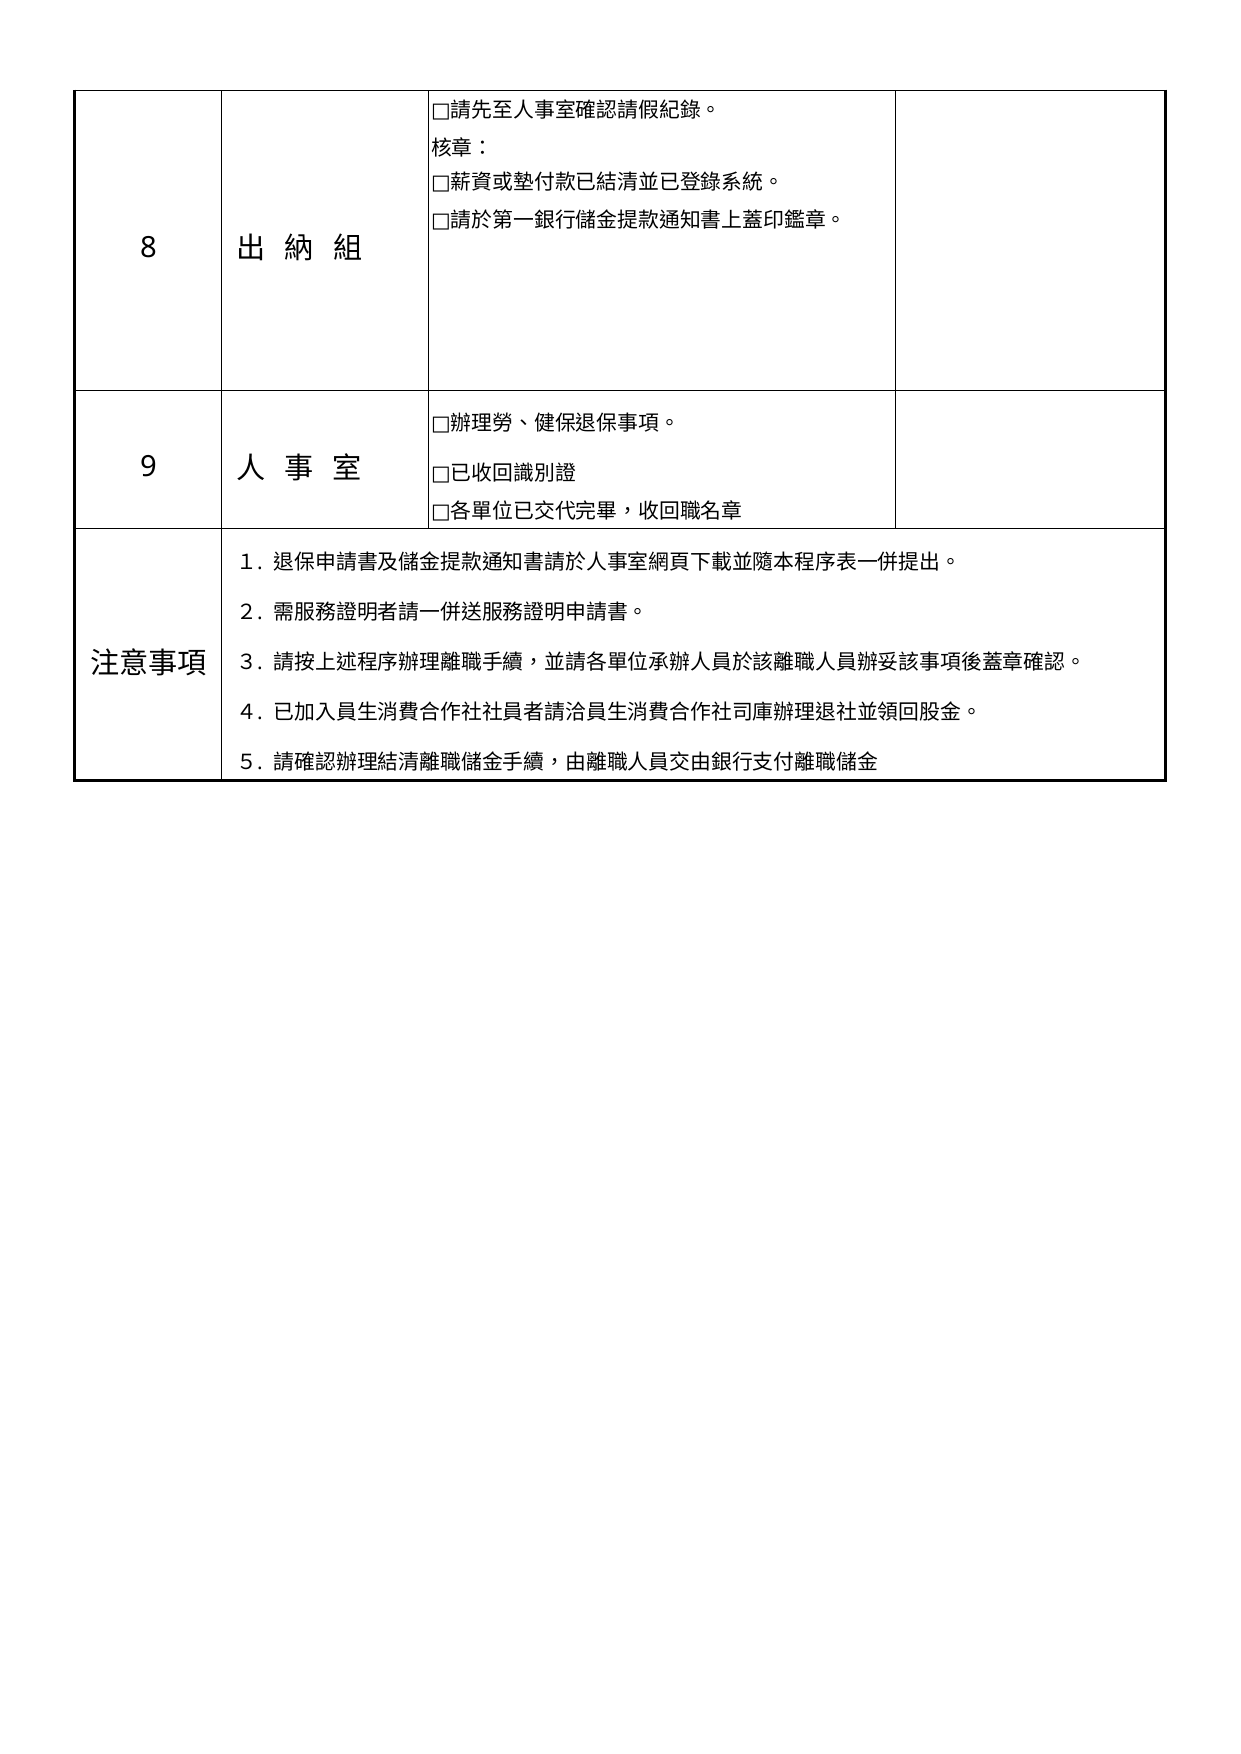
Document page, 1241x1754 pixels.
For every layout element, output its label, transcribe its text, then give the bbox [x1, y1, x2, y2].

table_cell 9 [76, 391, 221, 528]
table_cell 人事室 [222, 391, 428, 528]
table_cell [896, 91, 1164, 390]
table_cell □辦理勞、健保退保事項。 □已收回識別證 □各單位已交代完畢，收回職名章 [429, 391, 895, 528]
table_cell [896, 391, 1164, 528]
table_cell 出 納 組 [222, 91, 428, 390]
table_cell □請先至人事室確認請假紀錄。 核章： □薪資或墊付款已結清並已登錄系統。 □請於第一銀行儲金提款通知書上蓋印鑑章。 [429, 91, 895, 390]
table_cell 注意事項 [76, 529, 221, 779]
table_cell 退保申請書及儲金提款通知書請於人事室網頁下載並隨本程序表一併提出。 需服務證明者請一併送服務證明申請書。 請按上述程序辦理離職手續，並請各單位承辦人員於該離職人員辦妥該事項後蓋章確認。 已加入員生消費合作社社員者請洽員生消費合作社司庫辦理退社並領回股金。 請確認辦理結清離職儲金手續，由離職人員交由銀行支付離職儲金 [222, 529, 1164, 779]
table_cell 8 [76, 91, 221, 390]
